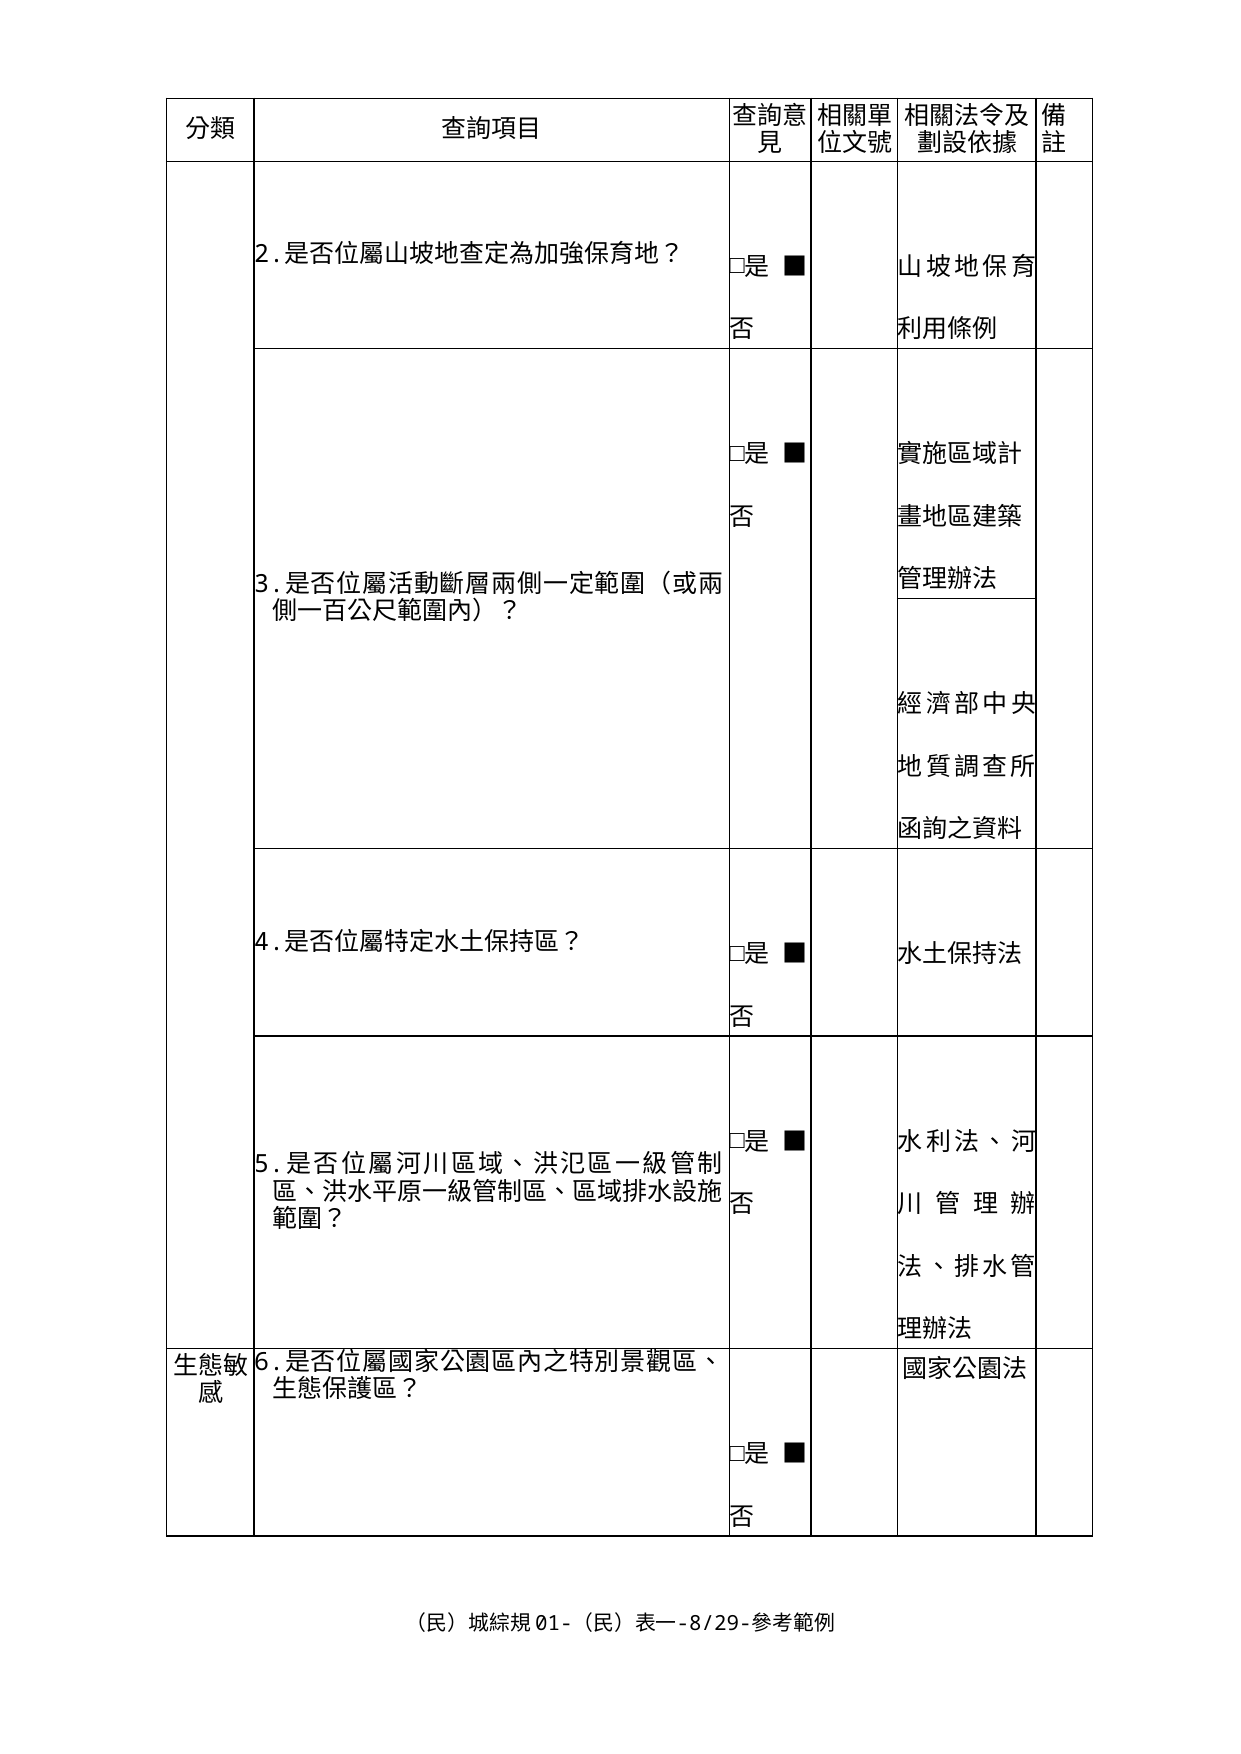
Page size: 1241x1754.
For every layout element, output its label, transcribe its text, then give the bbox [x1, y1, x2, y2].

table_cell 經濟部中央地質調查所函詢之資料 [898, 599, 1035, 847]
table_cell 水利法、河川管理辦法、排水管理辦法 [898, 1037, 1035, 1347]
table_header 分類 [167, 99, 253, 161]
table_cell [812, 349, 897, 847]
table_header 相關單位文號 [812, 99, 897, 161]
table_cell 3.是否位屬活動斷層兩側一定範圍（或兩側一百公尺範圍內）？ [255, 349, 729, 847]
table_cell [812, 1037, 897, 1347]
table_cell [812, 162, 897, 347]
table_cell 山坡地保育利用條例 [898, 162, 1035, 347]
table_cell [812, 849, 897, 1035]
table_cell 5.是否位屬河川區域、洪氾區一級管制區、洪水平原一級管制區、區域排水設施範圍？ [255, 1037, 729, 1347]
table_cell [1037, 849, 1092, 1035]
table_cell 實施區域計畫地區建築管理辦法 [898, 349, 1035, 597]
table_header 相關法令及劃設依據 [898, 99, 1035, 161]
table_cell [1037, 1037, 1092, 1347]
table_header 備註 [1037, 99, 1092, 161]
table_cell [1037, 1349, 1092, 1535]
table_cell 6.是否位屬國家公園區內之特別景觀區、生態保護區？ [255, 1349, 729, 1535]
table_cell [1037, 349, 1092, 847]
table_cell □是 ■否 [730, 849, 810, 1035]
table_cell □是 ■否 [730, 349, 810, 847]
table_cell [167, 162, 253, 1347]
table_cell □是 ■否 [730, 1037, 810, 1347]
table_cell [812, 1349, 897, 1535]
table_cell 2.是否位屬山坡地查定為加強保育地？ [255, 162, 729, 347]
table_cell 國家公園法 [898, 1349, 1035, 1535]
table_header 查詢意見 [730, 99, 810, 161]
table_cell □是 ■否 [730, 1349, 810, 1535]
table_cell [1037, 162, 1092, 347]
table_cell 水土保持法 [898, 849, 1035, 1035]
table_cell □是 ■否 [730, 162, 810, 347]
table_cell 生態敏感 [167, 1349, 253, 1535]
table_header 查詢項目 [255, 99, 729, 161]
table_cell 4.是否位屬特定水土保持區？ [255, 849, 729, 1035]
